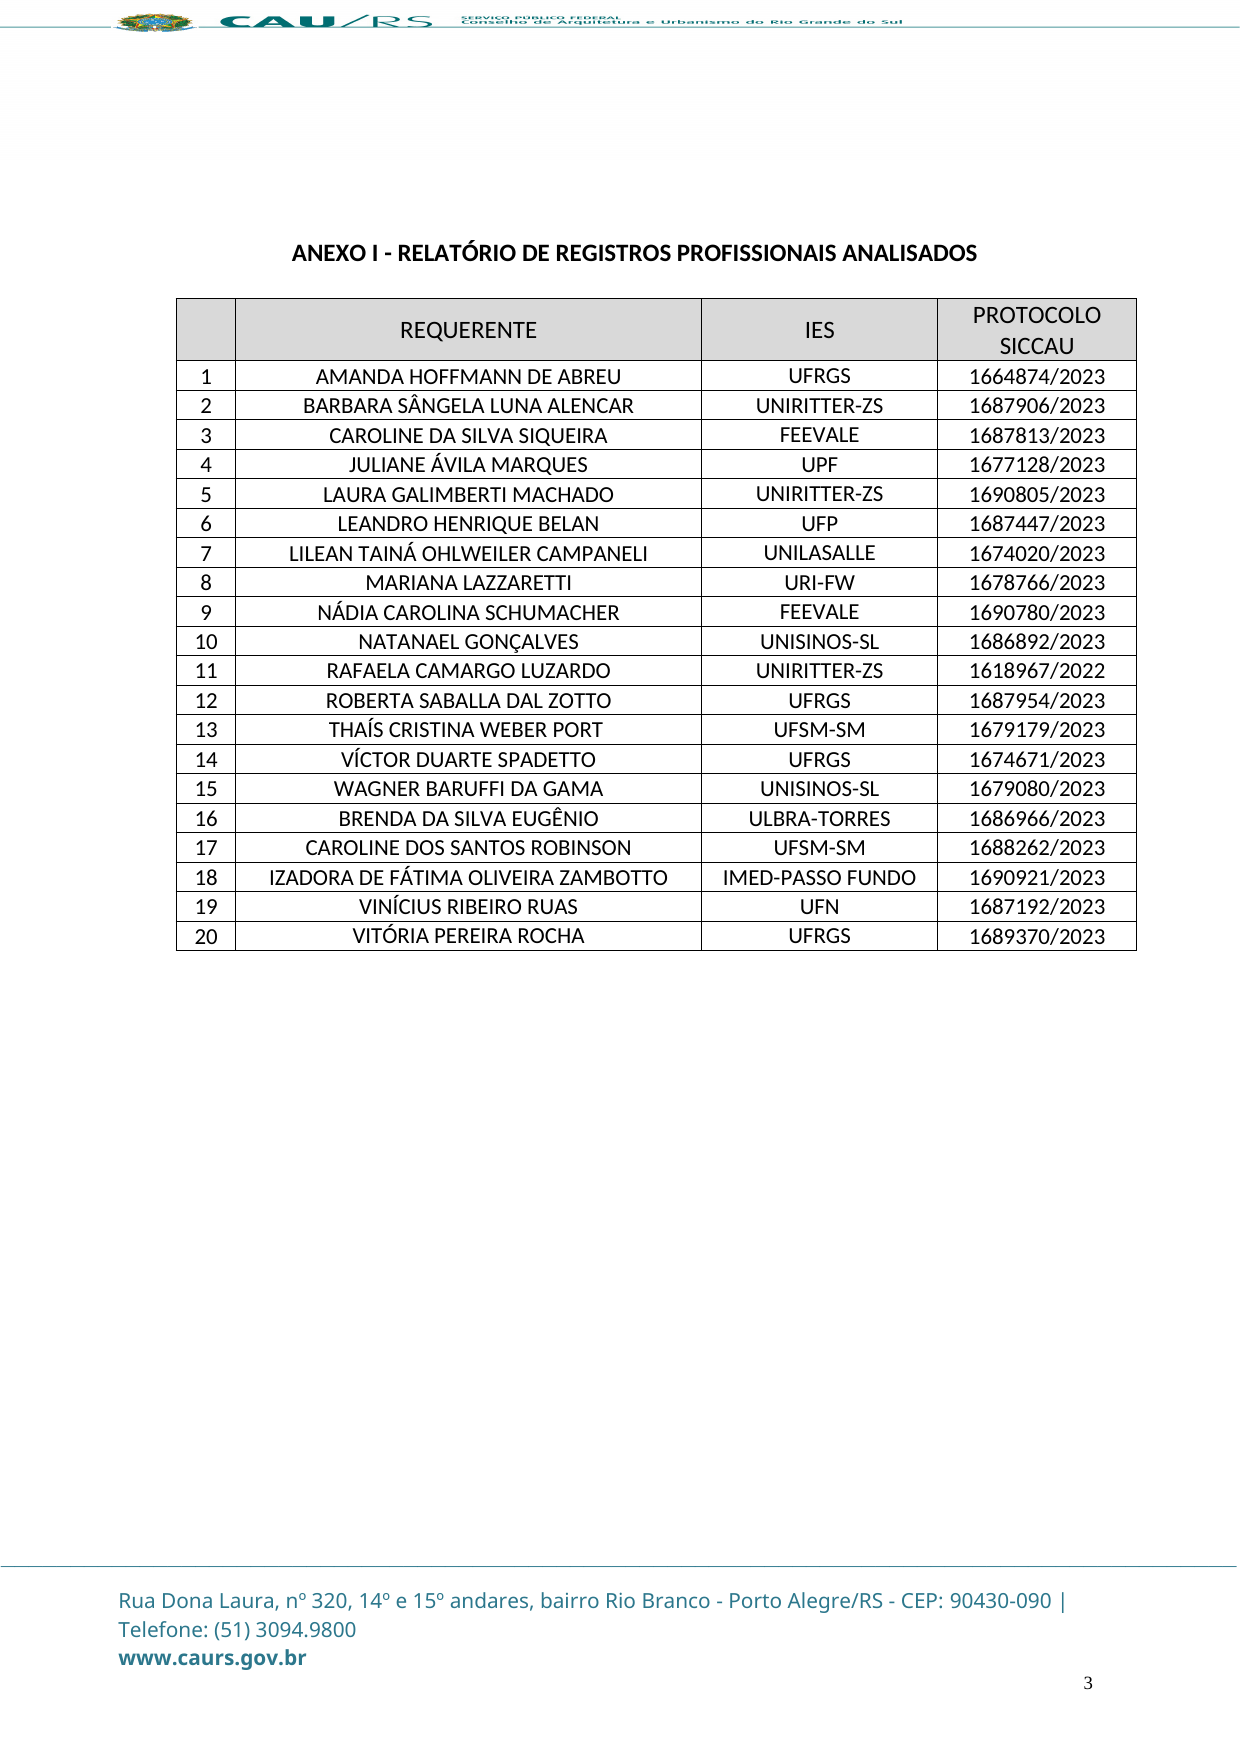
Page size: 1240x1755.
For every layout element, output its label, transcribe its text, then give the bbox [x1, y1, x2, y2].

table_cell WAGNER BARUFFI DA GAMA [236, 774, 701, 803]
table_cell 7 [177, 538, 235, 567]
table_cell NATANAEL GONÇALVES [236, 627, 701, 655]
table_cell UFSM-SM [702, 833, 937, 862]
table_cell RAFAELA CAMARGO LUZARDO [236, 656, 701, 685]
table_cell 3 [177, 420, 235, 449]
table_cell 19 [177, 892, 235, 921]
table_cell LAURA GALIMBERTI MACHADO [236, 479, 701, 508]
table_cell 1686966/2023 [938, 804, 1136, 832]
table_cell ULBRA-TORRES [702, 804, 937, 832]
table_cell 1687954/2023 [938, 686, 1136, 714]
table_cell 1687192/2023 [938, 892, 1136, 921]
table_cell 1618967/2022 [938, 656, 1136, 685]
table_cell IMED-PASSO FUNDO [702, 863, 937, 891]
table_cell LILEAN TAINÁ OHLWEILER CAMPANELI [236, 538, 701, 567]
table_cell 1 [177, 361, 235, 390]
table_cell 14 [177, 745, 235, 773]
table_cell 16 [177, 804, 235, 832]
table_cell 1687906/2023 [938, 391, 1136, 419]
table_cell UFSM-SM [702, 715, 937, 744]
table_cell VITÓRIA PEREIRA ROCHA [236, 922, 701, 950]
table_header PROTOCOLO SICCAU [938, 299, 1136, 360]
table_cell UNIRITTER-ZS [702, 391, 937, 419]
table_cell 15 [177, 774, 235, 803]
table_cell 8 [177, 568, 235, 596]
table_header IES [702, 299, 937, 360]
table_cell 1686892/2023 [938, 627, 1136, 655]
table_cell VÍCTOR DUARTE SPADETTO [236, 745, 701, 773]
table_cell LEANDRO HENRIQUE BELAN [236, 509, 701, 537]
table_cell 20 [177, 922, 235, 950]
table_cell 1678766/2023 [938, 568, 1136, 596]
table_cell URI-FW [702, 568, 937, 596]
table_cell 1674671/2023 [938, 745, 1136, 773]
table_cell AMANDA HOFFMANN DE ABREU [236, 361, 701, 390]
table_cell 1690805/2023 [938, 479, 1136, 508]
text ANEXO I - RELATÓRIO DE REGISTROS PROFISSIONAIS ANALISADOS [177, 237, 1092, 268]
table_cell FEEVALE [702, 597, 937, 626]
table_cell CAROLINE DOS SANTOS ROBINSON [236, 833, 701, 862]
table_cell MARIANA LAZZARETTI [236, 568, 701, 596]
table_cell UFRGS [702, 922, 937, 950]
table_cell ROBERTA SABALLA DAL ZOTTO [236, 686, 701, 714]
table_cell UNILASALLE [702, 538, 937, 567]
table_cell UPF [702, 450, 937, 478]
table_cell 13 [177, 715, 235, 744]
table_cell UFN [702, 892, 937, 921]
table_cell CAROLINE DA SILVA SIQUEIRA [236, 420, 701, 449]
table_cell 1687813/2023 [938, 420, 1136, 449]
table_cell UFRGS [702, 686, 937, 714]
table_cell 1688262/2023 [938, 833, 1136, 862]
table_cell BRENDA DA SILVA EUGÊNIO [236, 804, 701, 832]
table_cell NÁDIA CAROLINA SCHUMACHER [236, 597, 701, 626]
table_cell 1687447/2023 [938, 509, 1136, 537]
table_cell 11 [177, 656, 235, 685]
table_cell 5 [177, 479, 235, 508]
table_cell UNISINOS-SL [702, 774, 937, 803]
table_cell 9 [177, 597, 235, 626]
table_cell UNIRITTER-ZS [702, 479, 937, 508]
table_cell 2 [177, 391, 235, 419]
table_cell 1689370/2023 [938, 922, 1136, 950]
table_cell 18 [177, 863, 235, 891]
table_cell 4 [177, 450, 235, 478]
table_cell UFRGS [702, 745, 937, 773]
table_cell 1690780/2023 [938, 597, 1136, 626]
table_cell 17 [177, 833, 235, 862]
table_cell BARBARA SÂNGELA LUNA ALENCAR [236, 391, 701, 419]
table_cell 1674020/2023 [938, 538, 1136, 567]
table_cell 1690921/2023 [938, 863, 1136, 891]
table_cell UNIRITTER-ZS [702, 656, 937, 685]
table_cell VINÍCIUS RIBEIRO RUAS [236, 892, 701, 921]
table_header REQUERENTE [236, 299, 701, 360]
table_cell 1677128/2023 [938, 450, 1136, 478]
table_cell JULIANE ÁVILA MARQUES [236, 450, 701, 478]
table_header [177, 299, 235, 360]
table_cell IZADORA DE FÁTIMA OLIVEIRA ZAMBOTTO [236, 863, 701, 891]
table_cell UFP [702, 509, 937, 537]
table_cell 12 [177, 686, 235, 714]
table_cell 6 [177, 509, 235, 537]
table_cell UFRGS [702, 361, 937, 390]
table_cell 10 [177, 627, 235, 655]
table_cell 1679179/2023 [938, 715, 1136, 744]
table_cell 1679080/2023 [938, 774, 1136, 803]
table_cell UNISINOS-SL [702, 627, 937, 655]
table_cell THAÍS CRISTINA WEBER PORT [236, 715, 701, 744]
table_cell 1664874/2023 [938, 361, 1136, 390]
table_cell FEEVALE [702, 420, 937, 449]
